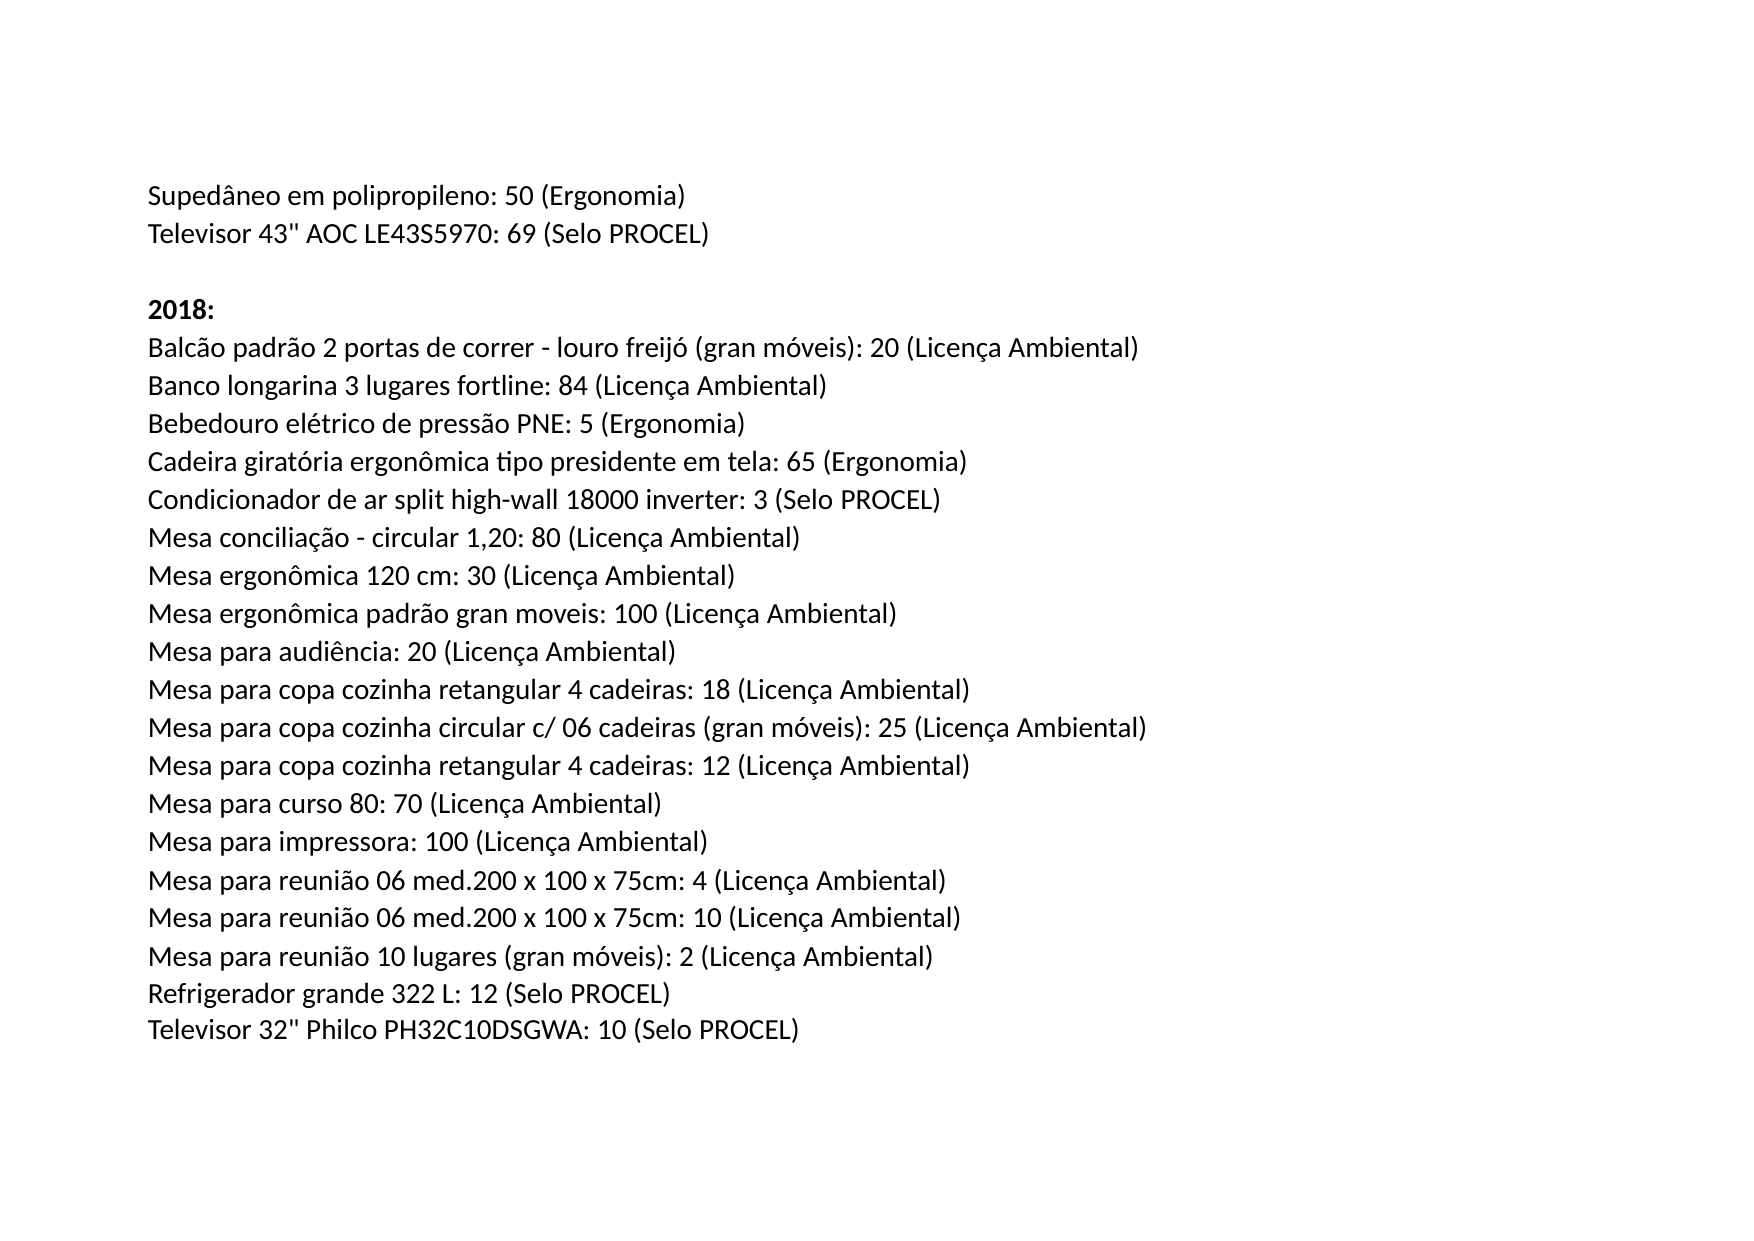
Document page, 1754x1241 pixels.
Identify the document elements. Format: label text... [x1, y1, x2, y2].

text 2018: [148, 291, 1606, 327]
text Condicionador de ar split high-wall 18000 inverter: 3 (Selo PROCEL) [148, 481, 1606, 517]
text Bebedouro elétrico de pressão PNE: 5 (Ergonomia) [148, 405, 1606, 441]
text Banco longarina 3 lugares fortline: 84 (Licença Ambiental) [148, 367, 1606, 403]
text Mesa ergonômica 120 cm: 30 (Licença Ambiental) [148, 557, 1606, 593]
text Balcão padrão 2 portas de correr - louro freijó (gran móveis): 20 (Licença Ambiental) [148, 329, 1606, 365]
text Mesa conciliação - circular 1,20: 80 (Licença Ambiental) [148, 519, 1606, 555]
text Mesa para impressora: 100 (Licença Ambiental) [148, 823, 1606, 859]
text Mesa para curso 80: 70 (Licença Ambiental) [148, 786, 1606, 821]
text Mesa para copa cozinha retangular 4 cadeiras: 12 (Licença Ambiental) [148, 747, 1606, 783]
text Televisor 43" AOC LE43S5970: 69 (Selo PROCEL) [148, 215, 1606, 251]
text Mesa para audiência: 20 (Licença Ambiental) [148, 633, 1606, 669]
text Refrigerador grande 322 L: 12 (Selo PROCEL) [148, 976, 1606, 1011]
text Supedâneo em polipropileno: 50 (Ergonomia) [148, 177, 1606, 213]
text Mesa para copa cozinha retangular 4 cadeiras: 18 (Licença Ambiental) [148, 671, 1606, 707]
text Mesa para copa cozinha circular c/ 06 cadeiras (gran móveis): 25 (Licença Ambiental) [148, 709, 1606, 745]
text Mesa ergonômica padrão gran moveis: 100 (Licença Ambiental) [148, 595, 1606, 631]
text Mesa para reunião 10 lugares (gran móveis): 2 (Licença Ambiental) [148, 938, 1606, 973]
text Televisor 32" Philco PH32C10DSGWA: 10 (Selo PROCEL) [148, 1011, 1606, 1047]
text Mesa para reunião 06 med.200 x 100 x 75cm: 10 (Licença Ambiental) [148, 899, 1606, 935]
text Cadeira giratória ergonômica tipo presidente em tela: 65 (Ergonomia) [148, 443, 1606, 479]
text Mesa para reunião 06 med.200 x 100 x 75cm: 4 (Licença Ambiental) [148, 862, 1606, 897]
